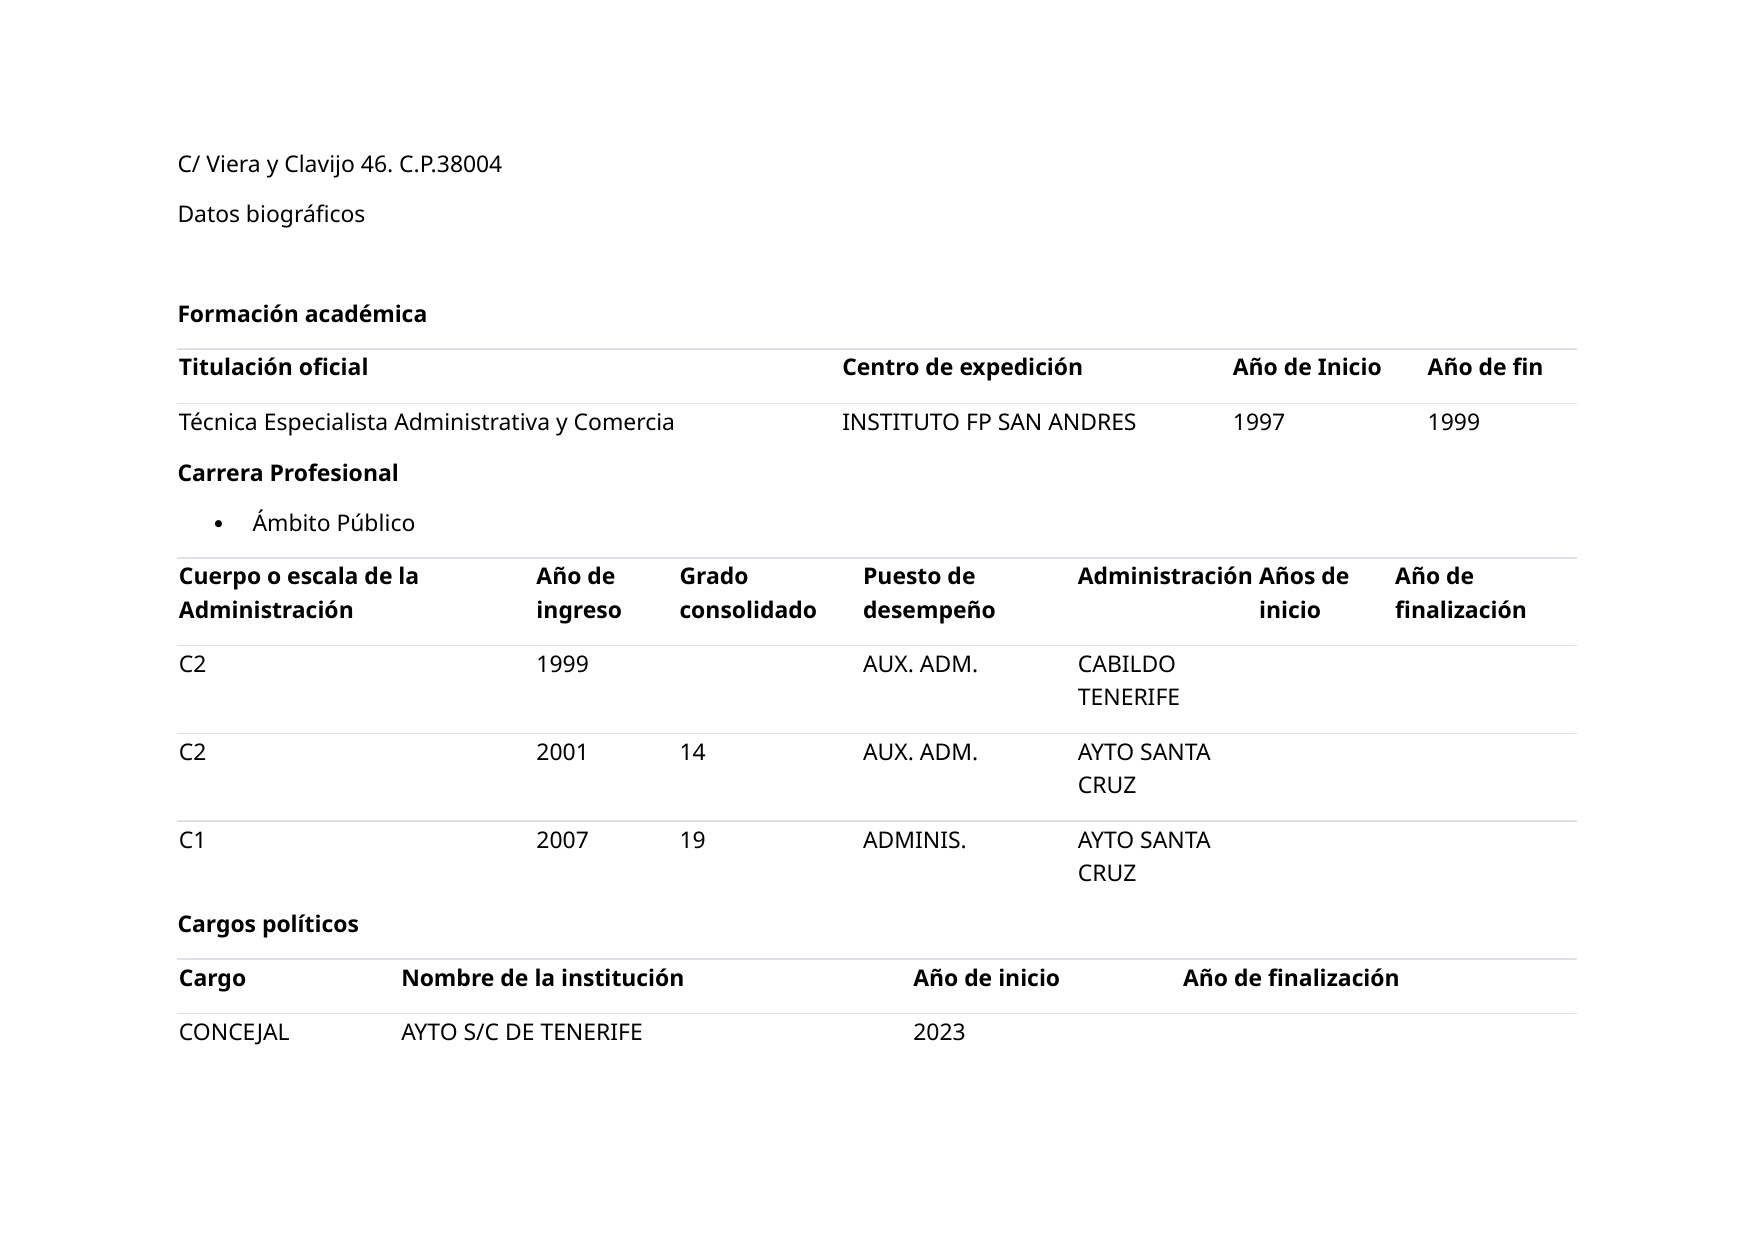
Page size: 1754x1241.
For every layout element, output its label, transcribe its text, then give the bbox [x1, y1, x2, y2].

table_cell 2007 [535, 822, 678, 908]
table_header Año de ingreso [535, 559, 678, 645]
text Formación académica [177, 298, 1577, 329]
table_cell C1 [177, 822, 535, 908]
table_header Administración [1076, 559, 1257, 645]
table_header Grado consolidado [678, 559, 861, 645]
table_cell Técnica Especialista Administrativa y Comercia [177, 404, 840, 457]
table_header Año de inicio [911, 960, 1181, 1013]
table_header Nombre de la institución [400, 960, 911, 1013]
table_cell [1394, 822, 1577, 908]
table_cell 2023 [911, 1014, 1181, 1067]
table_cell INSTITUTO FP SAN ANDRES [840, 404, 1231, 457]
table_cell AUX. ADM. [861, 734, 1076, 820]
table_cell 1997 [1231, 404, 1426, 457]
table_header Cargo [177, 960, 399, 1013]
table_cell [678, 646, 861, 733]
table_cell AUX. ADM. [861, 646, 1076, 733]
table_header Titulación oficial [177, 350, 840, 402]
table_header Año de finalización [1394, 559, 1577, 645]
table_cell C2 [177, 734, 535, 820]
table_header Año de fin [1426, 350, 1577, 402]
table_cell 1999 [535, 646, 678, 733]
table_cell 2001 [535, 734, 678, 820]
text Carrera Profesional [177, 457, 1577, 488]
table_cell [1258, 734, 1393, 820]
table_cell C2 [177, 646, 535, 733]
table_cell CABILDO TENERIFE [1076, 646, 1257, 733]
text C/ Viera y Clavijo 46. C.P.38004 [177, 148, 1577, 179]
table_header Puesto de desempeño [861, 559, 1076, 645]
table_cell ADMINIS. [861, 822, 1076, 908]
table_cell [1394, 646, 1577, 733]
text Cargos políticos [177, 908, 1577, 939]
table_header Centro de expedición [840, 350, 1231, 402]
list Ámbito Público [215, 507, 1577, 538]
table_cell CONCEJAL [177, 1014, 399, 1067]
table_cell [1181, 1014, 1577, 1067]
text Datos biográficos [177, 198, 1577, 229]
table_cell [1394, 734, 1577, 820]
table_cell [1258, 822, 1393, 908]
table_header Año de finalización [1181, 960, 1577, 1013]
table_cell AYTO S/C DE TENERIFE [400, 1014, 911, 1067]
table_cell [1258, 646, 1393, 733]
table_cell AYTO SANTA CRUZ [1076, 734, 1257, 820]
table_cell 1999 [1426, 404, 1577, 457]
table_header Años de inicio [1258, 559, 1393, 645]
table_cell 19 [678, 822, 861, 908]
table_cell AYTO SANTA CRUZ [1076, 822, 1257, 908]
table_header Cuerpo o escala de la Administración [177, 559, 535, 645]
table_header Año de Inicio [1231, 350, 1426, 402]
table_cell 14 [678, 734, 861, 820]
